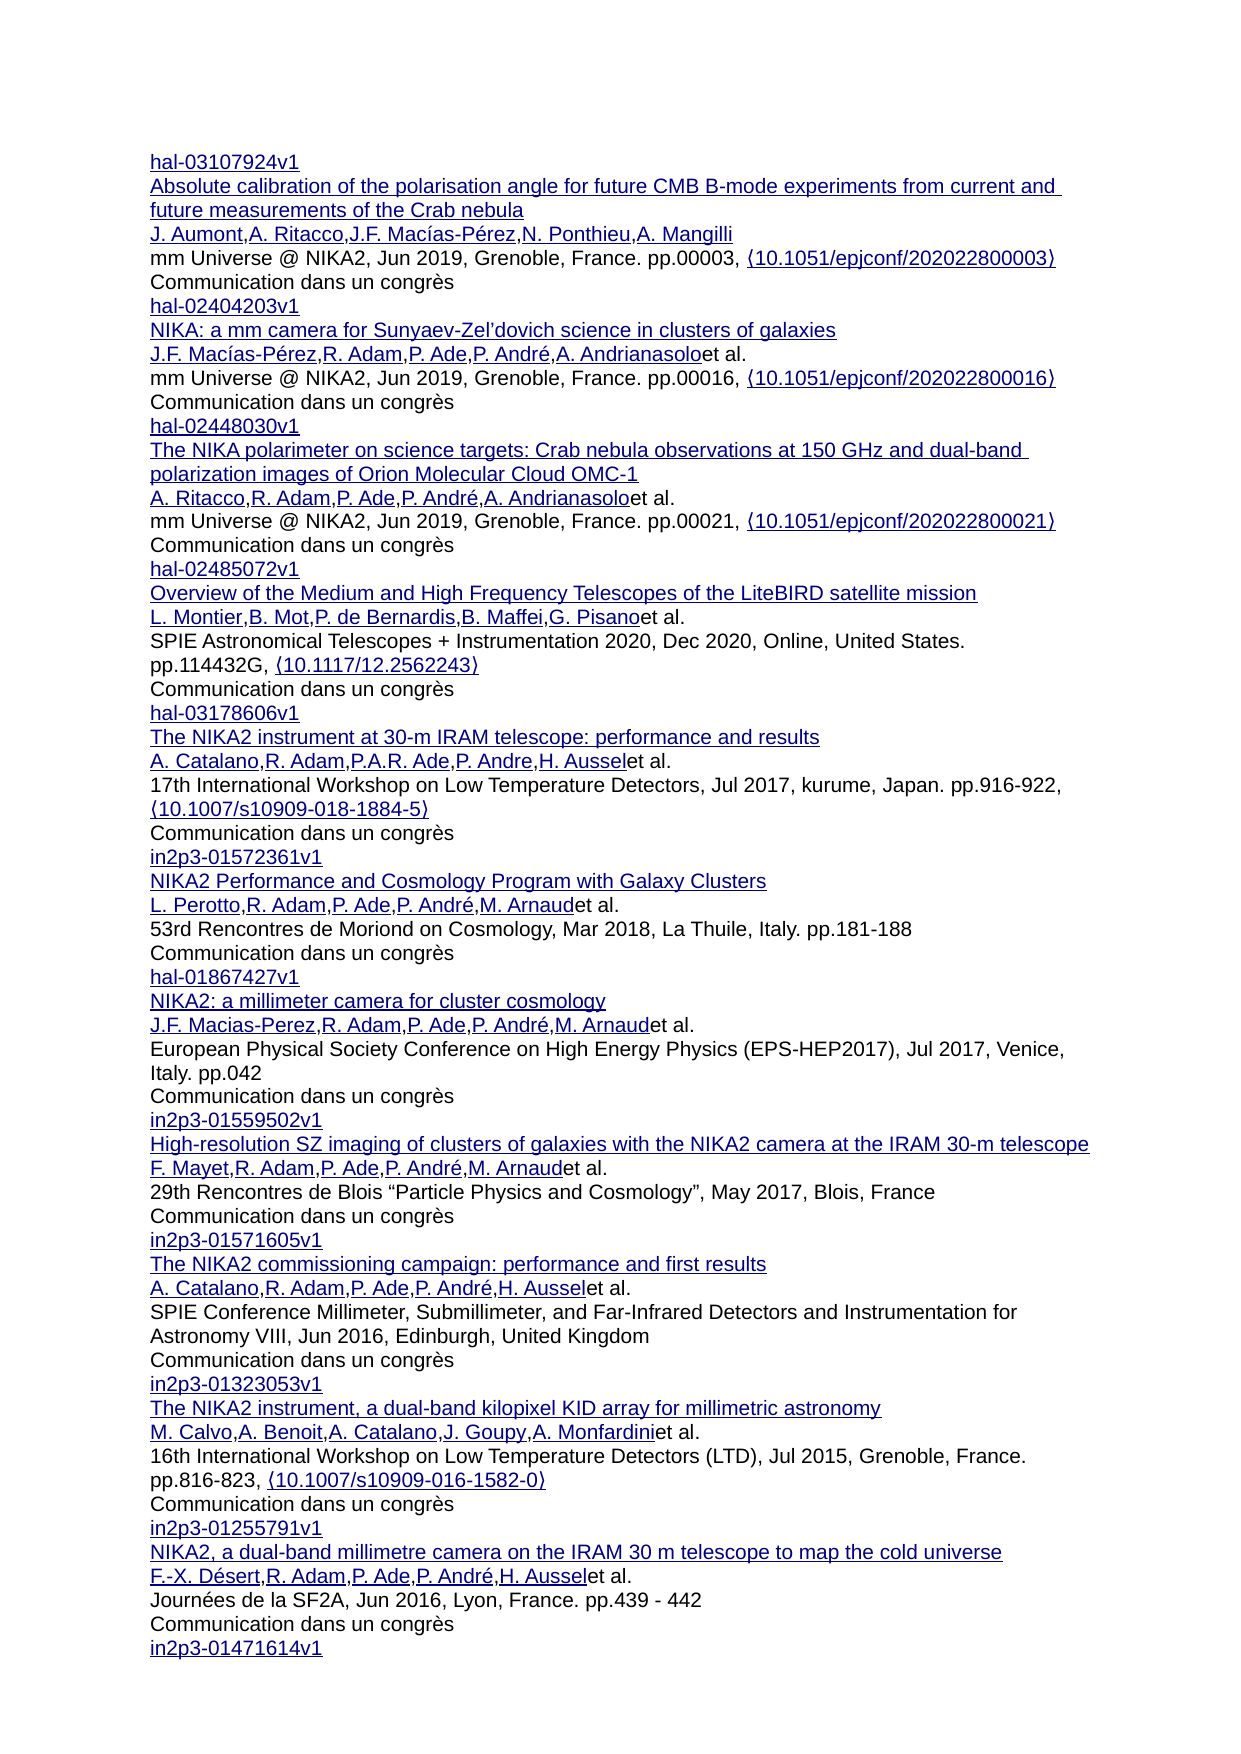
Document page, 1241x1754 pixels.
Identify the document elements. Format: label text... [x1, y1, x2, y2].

table_cell hal-03107924v1 [150, 150, 1090, 174]
table_cell The NIKA2 instrument at 30-m IRAM telescope: performance and results A. Catalano,R. Adam,P.A.R. Ade,P. Andre,H. Ausselet al. 17th International Workshop on Low Temperature Detectors, Jul 2017, kurume, Japan. pp.916-922, ⟨10.1007/s10909-018-1884-5⟩ Communication dans un congrès in2p3-01572361v1 [150, 725, 1090, 869]
table_cell The NIKA polarimeter on science targets: Crab nebula observations at 150 GHz and dual-band polarization images of Orion Molecular Cloud OMC-1 A. Ritacco,R. Adam,P. Ade,P. André,A. Andrianasoloet al. mm Universe @ NIKA2, Jun 2019, Grenoble, France. pp.00021, ⟨10.1051/epjconf/202022800021⟩ Communication dans un congrès hal-02485072v1 [150, 438, 1090, 581]
table_cell NIKA2 Performance and Cosmology Program with Galaxy Clusters L. Perotto,R. Adam,P. Ade,P. André,M. Arnaudet al. 53rd Rencontres de Moriond on Cosmology, Mar 2018, La Thuile, Italy. pp.181-188 Communication dans un congrès hal-01867427v1 [150, 869, 1090, 988]
table_cell Absolute calibration of the polarisation angle for future CMB B-mode experiments from current and future measurements of the Crab nebula J. Aumont,A. Ritacco,J.F. Macías-Pérez,N. Ponthieu,A. Mangilli mm Universe @ NIKA2, Jun 2019, Grenoble, France. pp.00003, ⟨10.1051/epjconf/202022800003⟩ Communication dans un congrès hal-02404203v1 [150, 174, 1090, 318]
table_cell NIKA2, a dual-band millimetre camera on the IRAM 30 m telescope to map the cold universe F.-X. Désert,R. Adam,P. Ade,P. André,H. Ausselet al. Journées de la SF2A, Jun 2016, Lyon, France. pp.439 - 442 Communication dans un congrès in2p3-01471614v1 [150, 1540, 1090, 1659]
table_cell High-resolution SZ imaging of clusters of galaxies with the NIKA2 camera at the IRAM 30-m telescope [150, 1132, 1090, 1153]
table_cell Overview of the Medium and High Frequency Telescopes of the LiteBIRD satellite mission L. Montier,B. Mot,P. de Bernardis,B. Maffei,G. Pisanoet al. SPIE Astronomical Telescopes + Instrumentation 2020, Dec 2020, Online, United States. pp.114432G, ⟨10.1117/12.2562243⟩ Communication dans un congrès hal-03178606v1 [150, 581, 1090, 725]
table_cell NIKA2: a millimeter camera for cluster cosmology J.F. Macias-Perez,R. Adam,P. Ade,P. André,M. Arnaudet al. European Physical Society Conference on High Energy Physics (EPS-HEP2017), Jul 2017, Venice, Italy. pp.042 Communication dans un congrès in2p3-01559502v1 [150, 989, 1090, 1132]
table_cell The NIKA2 instrument, a dual-band kilopixel KID array for millimetric astronomy M. Calvo,A. Benoit,A. Catalano,J. Goupy,A. Monfardiniet al. 16th International Workshop on Low Temperature Detectors (LTD), Jul 2015, Grenoble, France. pp.816-823, ⟨10.1007/s10909-016-1582-0⟩ Communication dans un congrès in2p3-01255791v1 [150, 1396, 1090, 1539]
table_cell NIKA: a mm camera for Sunyaev-Zel’dovich science in clusters of galaxies J.F. Macías-Pérez,R. Adam,P. Ade,P. André,A. Andrianasoloet al. mm Universe @ NIKA2, Jun 2019, Grenoble, France. pp.00016, ⟨10.1051/epjconf/202022800016⟩ Communication dans un congrès hal-02448030v1 [150, 318, 1090, 437]
table_cell The NIKA2 commissioning campaign: performance and first results A. Catalano,R. Adam,P. Ade,P. André,H. Ausselet al. SPIE Conference Millimeter, Submillimeter, and Far-Infrared Detectors and Instrumentation for Astronomy VIII, Jun 2016, Edinburgh, United Kingdom Communication dans un congrès in2p3-01323053v1 [150, 1252, 1090, 1396]
table_cell F. Mayet,R. Adam,P. Ade,P. André,M. Arnaudet al. 29th Rencontres de Blois “Particle Physics and Cosmology”, May 2017, Blois, France Communication dans un congrès in2p3-01571605v1 [150, 1154, 1090, 1252]
